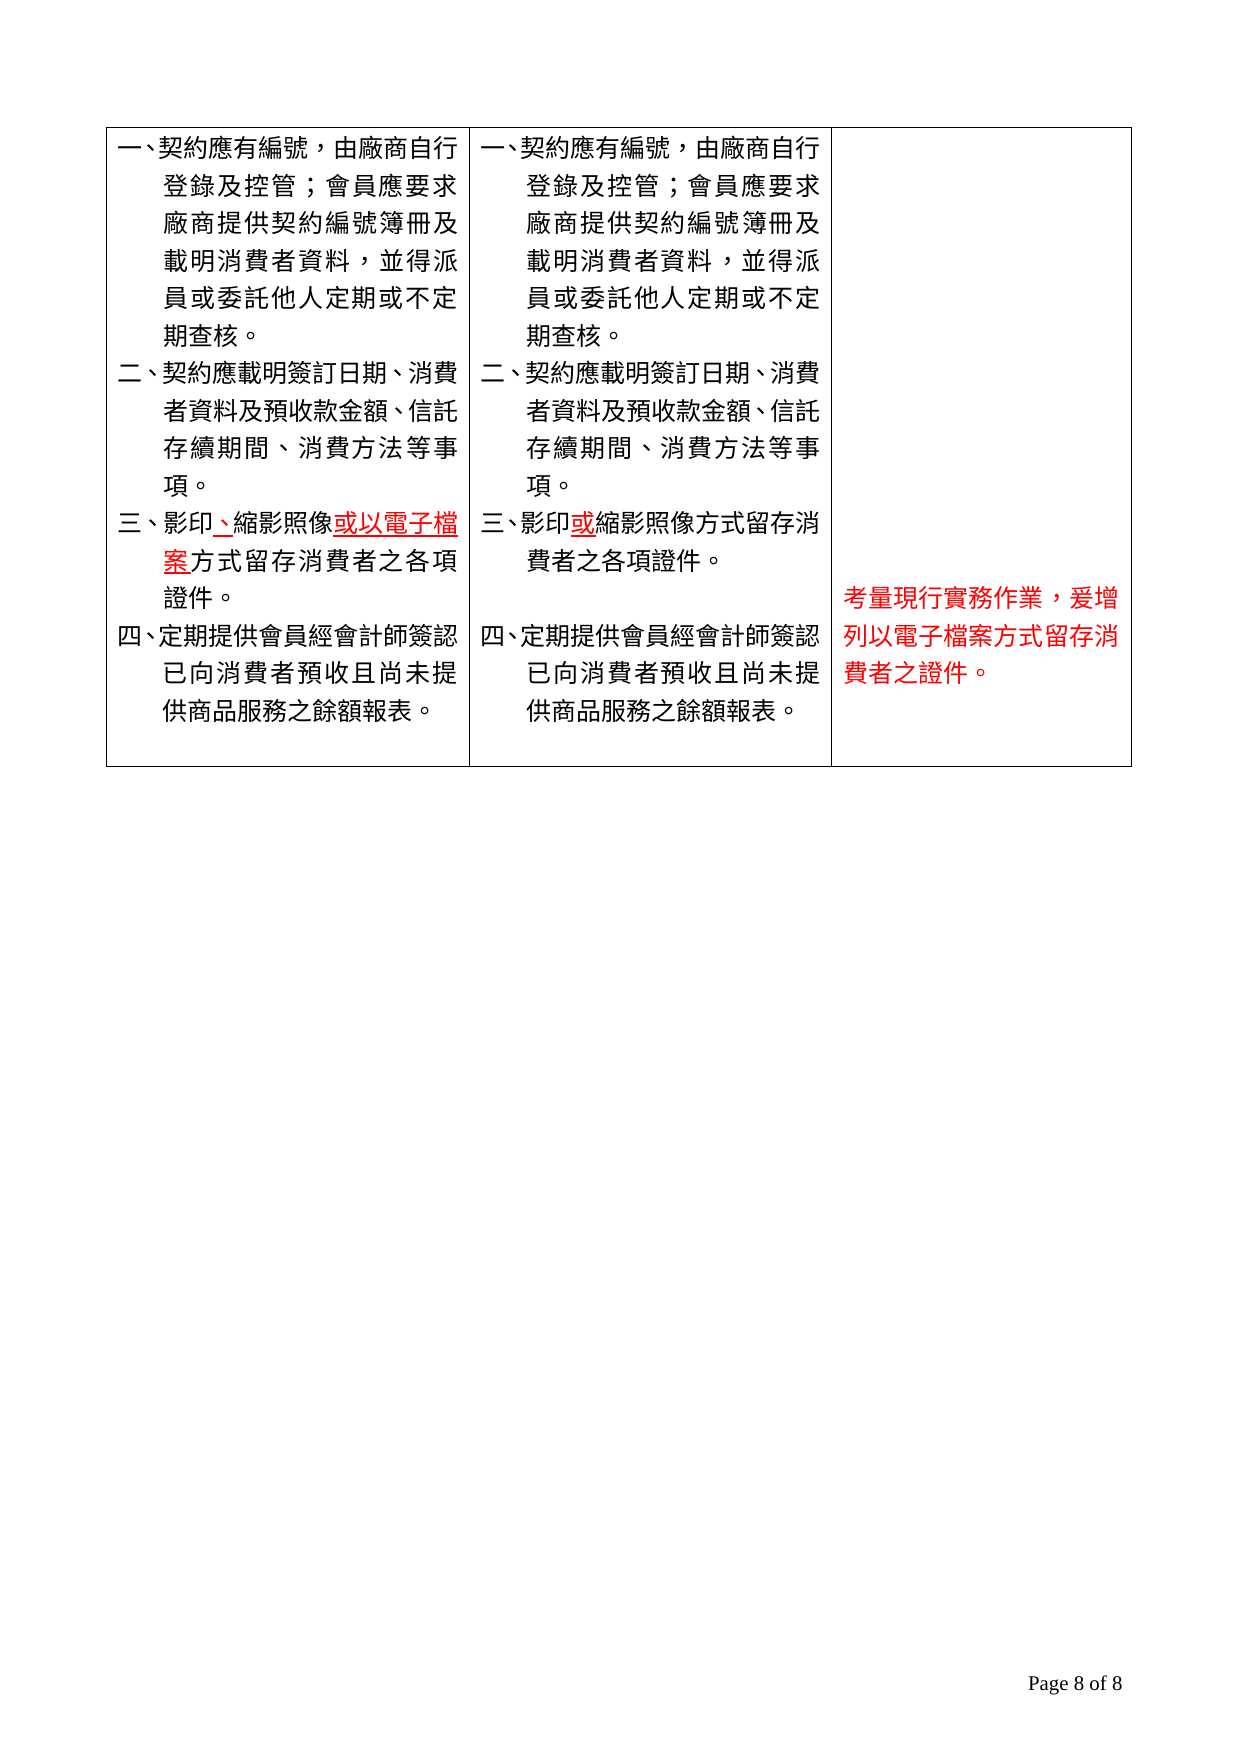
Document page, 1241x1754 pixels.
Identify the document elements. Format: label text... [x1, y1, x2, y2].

table_cell 一、契約應有編號，由廠商自行登錄及控管；會員應要求廠商提供契約編號簿冊及載明消費者資料，並得派員或委託他人定期或不定期查核。 二、契約應載明簽訂日期、消費者資料及預收款金額、信託存續期間、消費方法等事項。 三、影印或縮影照像方式留存消費者之各項證件。 四、定期提供會員經會計師簽認已向消費者預收且尚未提供商品服務之餘額報表。 [470, 128, 831, 766]
table_cell 考量現行實務作業，爰增列以電子檔案方式留存消費者之證件。 [832, 128, 1131, 766]
table_cell 一、契約應有編號，由廠商自行登錄及控管；會員應要求廠商提供契約編號簿冊及載明消費者資料，並得派員或委託他人定期或不定期查核。 二、契約應載明簽訂日期、消費者資料及預收款金額、信託存續期間、消費方法等事項。 三、影印、縮影照像或以電子檔案方式留存消費者之各項證件。 四、定期提供會員經會計師簽認已向消費者預收且尚未提供商品服務之餘額報表。 [107, 128, 469, 766]
